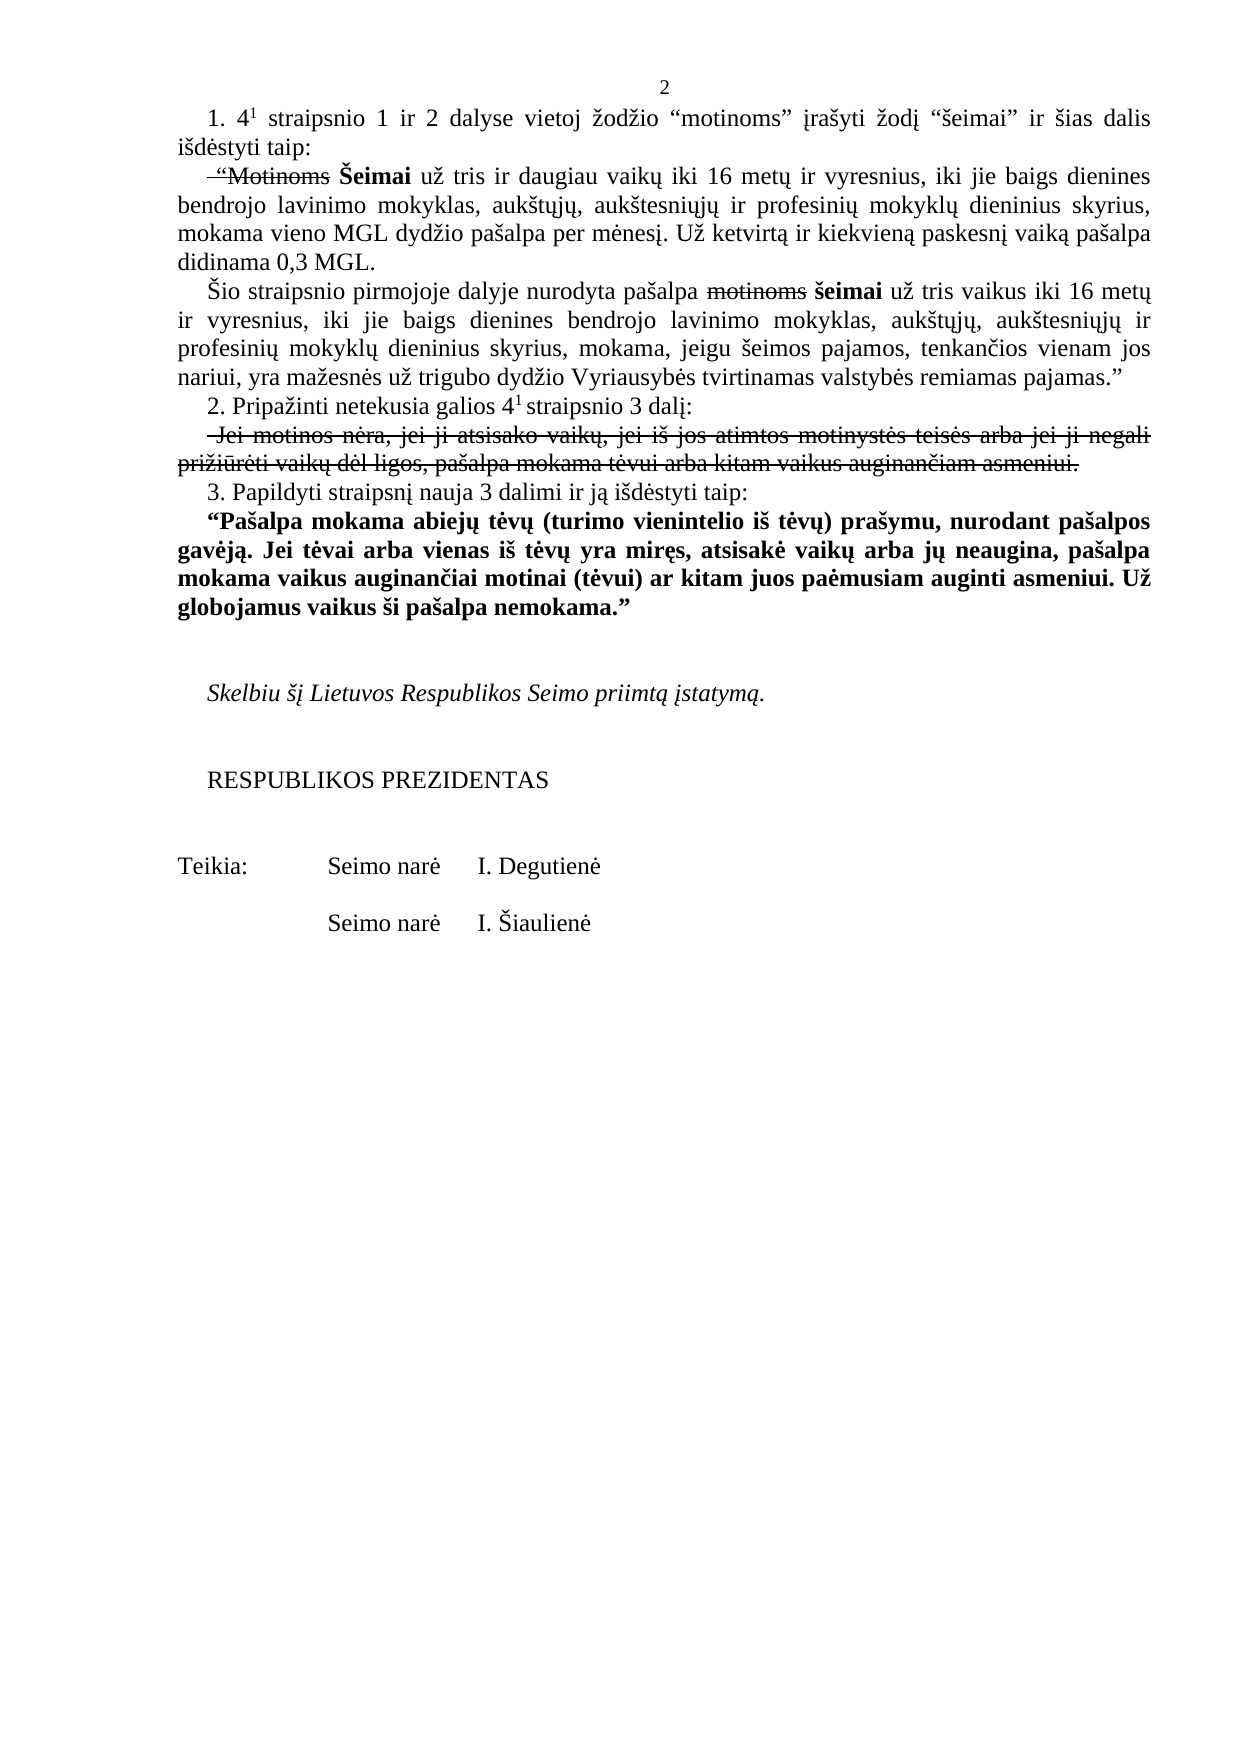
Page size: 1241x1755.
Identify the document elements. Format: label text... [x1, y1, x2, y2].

text Šio straipsnio pirmojoje dalyje nurodyta pašalpa motinoms šeimai už tris vaikus iki 16 metų ir vyresnius, iki jie baigs dienines bendrojo lavinimo mokyklas, aukštųjų, aukštesniųjų ir profesinių mokyklų dieninius skyrius, mokama, jeigu šeimos pajamos, tenkančios vienam jos nariui, yra mažesnės už trigubo dydžio Vyriausybės tvirtinamas valstybės remiamas pajamas.” [177, 276, 1152, 391]
text Skelbiu šį Lietuvos Respublikos Seimo priimtą įstatymą. [177, 678, 1152, 707]
text RESPUBLIKOS PREZIDENTAS [177, 765, 1152, 793]
text 3. Papildyti straipsnį nauja 3 dalimi ir ją išdėstyti taip: [177, 477, 1152, 506]
text “Motinoms Šeimai už tris ir daugiau vaikų iki 16 metų ir vyresnius, iki jie baigs dienines bendrojo lavinimo mokyklas, aukštųjų, aukštesniųjų ir profesinių mokyklų dieninius skyrius, mokama vieno MGL dydžio pašalpa per mėnesį. Už ketvirtą ir kiekvieną paskesnį vaiką pašalpa didinama 0,3 MGL. [177, 161, 1152, 276]
text 1. 41 straipsnio 1 ir 2 dalyse vietoj žodžio “motinoms” įrašyti žodį “šeimai” ir šias dalis išdėstyti taip: [177, 103, 1152, 161]
text Seimo narė I. Šiaulienė [177, 908, 1152, 937]
text 2. Pripažinti netekusia galios 41 straipsnio 3 dalį: [177, 391, 1152, 420]
text “Pašalpa mokama abiejų tėvų (turimo vienintelio iš tėvų) prašymu, nurodant pašalpos gavėją. Jei tėvai arba vienas iš tėvų yra miręs, atsisakė vaikų arba jų neaugina, pašalpa mokama vaikus auginančiai motinai (tėvui) ar kitam juos paėmusiam auginti asmeniui. Už globojamus vaikus ši pašalpa nemokama.” [177, 506, 1152, 621]
text Teikia: Seimo narė I. Degutienė [177, 851, 1152, 880]
text Jei motinos nėra, jei ji atsisako vaikų, jei iš jos atimtos motinystės teisės arba jei ji negali prižiūrėti vaikų dėl ligos, pašalpa mokama tėvui arba kitam vaikus auginančiam asmeniui. [177, 420, 1152, 477]
